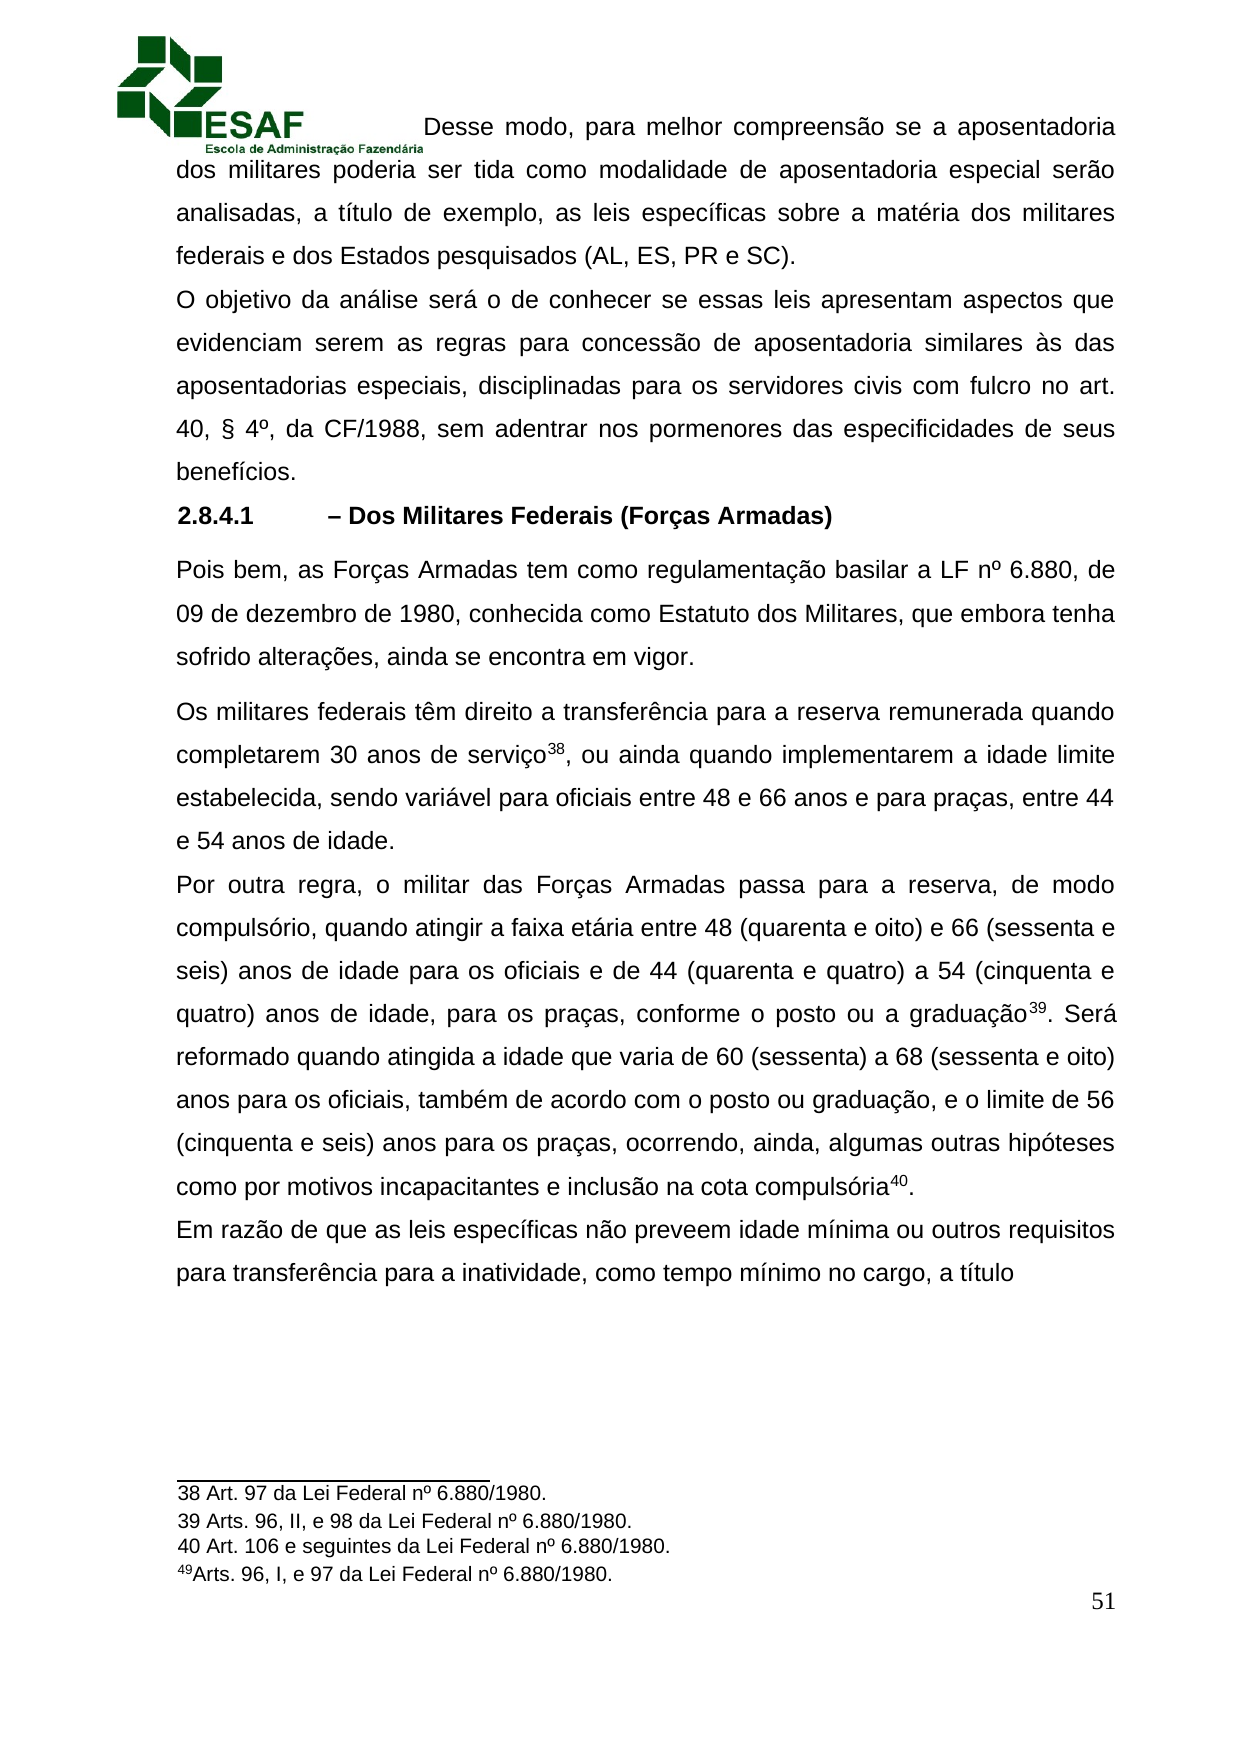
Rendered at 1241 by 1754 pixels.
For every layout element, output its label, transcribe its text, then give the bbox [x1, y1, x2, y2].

text Em razão de que as leis específicas não preveem idade mínima ou outros requisitos para transferência para a inatividade, como tempo mínimo no cargo, a título [176, 1215, 1117, 1287]
text O objetivo da análise será o de conhecer se essas leis apresentam aspectos que evidenciam serem as regras para concessão de aposentadoria similares às das aposentadorias especiais, disciplinadas para os servidores civis com fulcro no art. 40, § 4º, da CF/1988, sem adentrar nos pormenores das especificidades de seus benefícios. [176, 285, 1117, 486]
text Desse modo, para melhor compreensão se a aposentadoria dos militares poderia ser tida como modalidade de aposentadoria especial serão analisadas, a título de exemplo, as leis específicas sobre a matéria dos militares federais e dos Estados pesquisados (AL, ES, PR e SC). [176, 112, 1117, 270]
text Pois bem, as Forças Armadas tem como regulamentação basilar a LF nº 6.880, de 09 de dezembro de 1980, conhecida como Estatuto dos Militares, que embora tenha sofrido alterações, ainda se encontra em vigor. [176, 555, 1117, 670]
text Os militares federais têm direito a transferência para a reserva remunerada quando completarem 30 anos de serviço, ou ainda quando implementarem a idade limite estabelecida, sendo variável para oficiais entre 48 e 66 anos e para praças, entre 44 e 54 anos de idade. [176, 697, 1117, 855]
text Art. 106 e seguintes da Lei Federal nº 6.880/1980. 49Arts. 96, I, e 97 da Lei Federal nº 6.880/1980. [177, 1534, 715, 1586]
text Por outra regra, o militar das Forças Armadas passa para a reserva, de modo compulsório, quando atingir a faixa etária entre 48 (quarenta e oito) e 66 (sessenta e seis) anos de idade para os oficiais e de 44 (quarenta e quatro) a 54 (cinquenta e quatro) anos de idade, para os praças, conforme o posto ou a graduação. Será reformado quando atingida a idade que varia de 60 (sessenta) a 68 (sessenta e oito) anos para os oficiais, também de acordo com o posto ou graduação, e o limite de 56 (cinquenta e seis) anos para os praças, ocorrendo, ainda, algumas outras hipóteses como por motivos incapacitantes e inclusão na cota compulsória. [176, 869, 1117, 1200]
text Art. 97 da Lei Federal nº 6.880/1980. [177, 1481, 1123, 1505]
text Arts. 96, II, e 98 da Lei Federal nº 6.880/1980. [177, 1509, 1123, 1533]
subtitle – Dos Militares Federais (Forças Armadas) [177, 501, 1116, 530]
